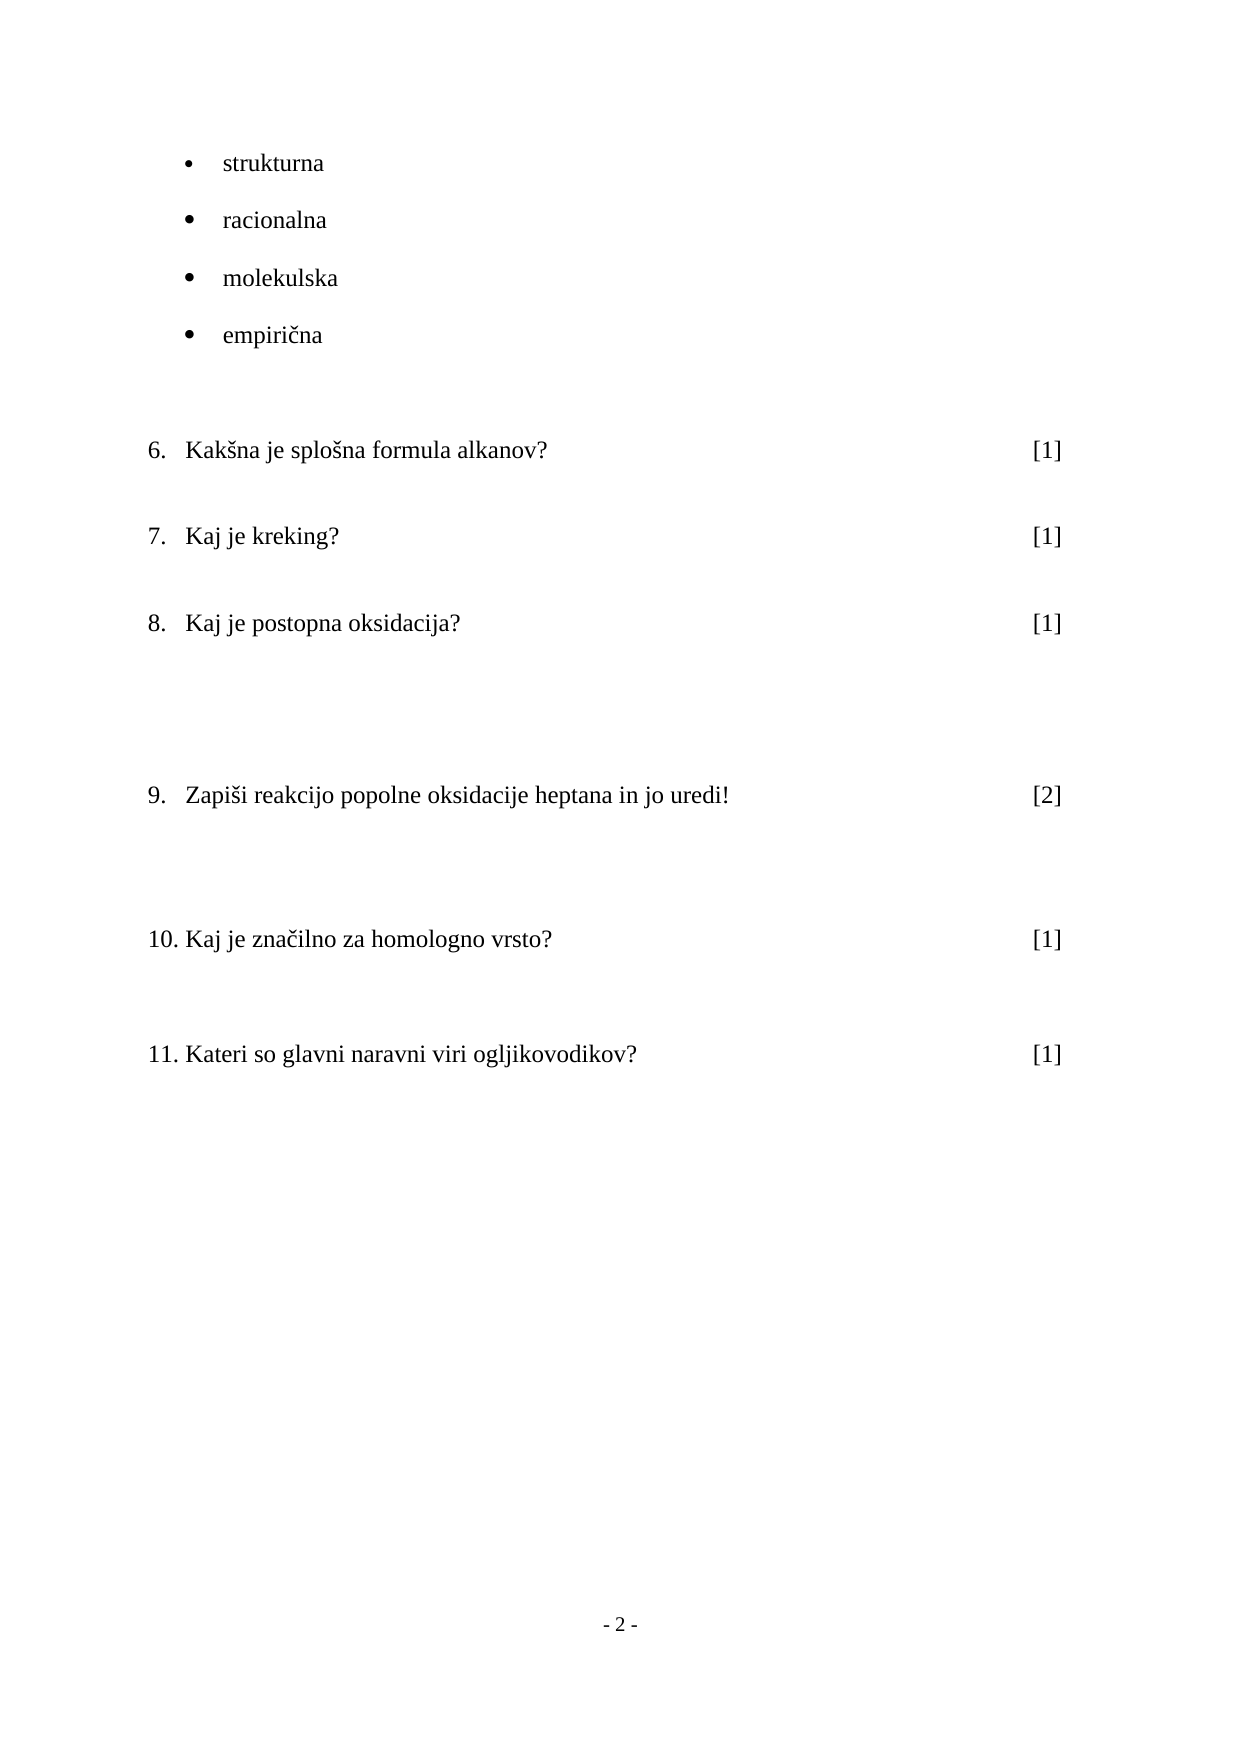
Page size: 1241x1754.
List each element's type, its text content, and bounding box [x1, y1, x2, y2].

list Kaj je značilno za homologno vrsto? [1] [148, 924, 1092, 953]
list Kateri so glavni naravni viri ogljikovodikov? [1] [148, 1039, 1092, 1068]
list empirična [185, 320, 1092, 349]
list strukturna [185, 148, 1092, 176]
list molekulska [185, 263, 1092, 291]
list racionalna [185, 205, 1092, 234]
list Zapiši reakcijo popolne oksidacije heptana in jo uredi! [2] [148, 780, 1092, 809]
list Kakšna je splošna formula alkanov? [1] [148, 435, 1092, 464]
list Kaj je kreking? [1] [148, 521, 1092, 550]
list Kaj je postopna oksidacija? [1] [148, 608, 1092, 636]
